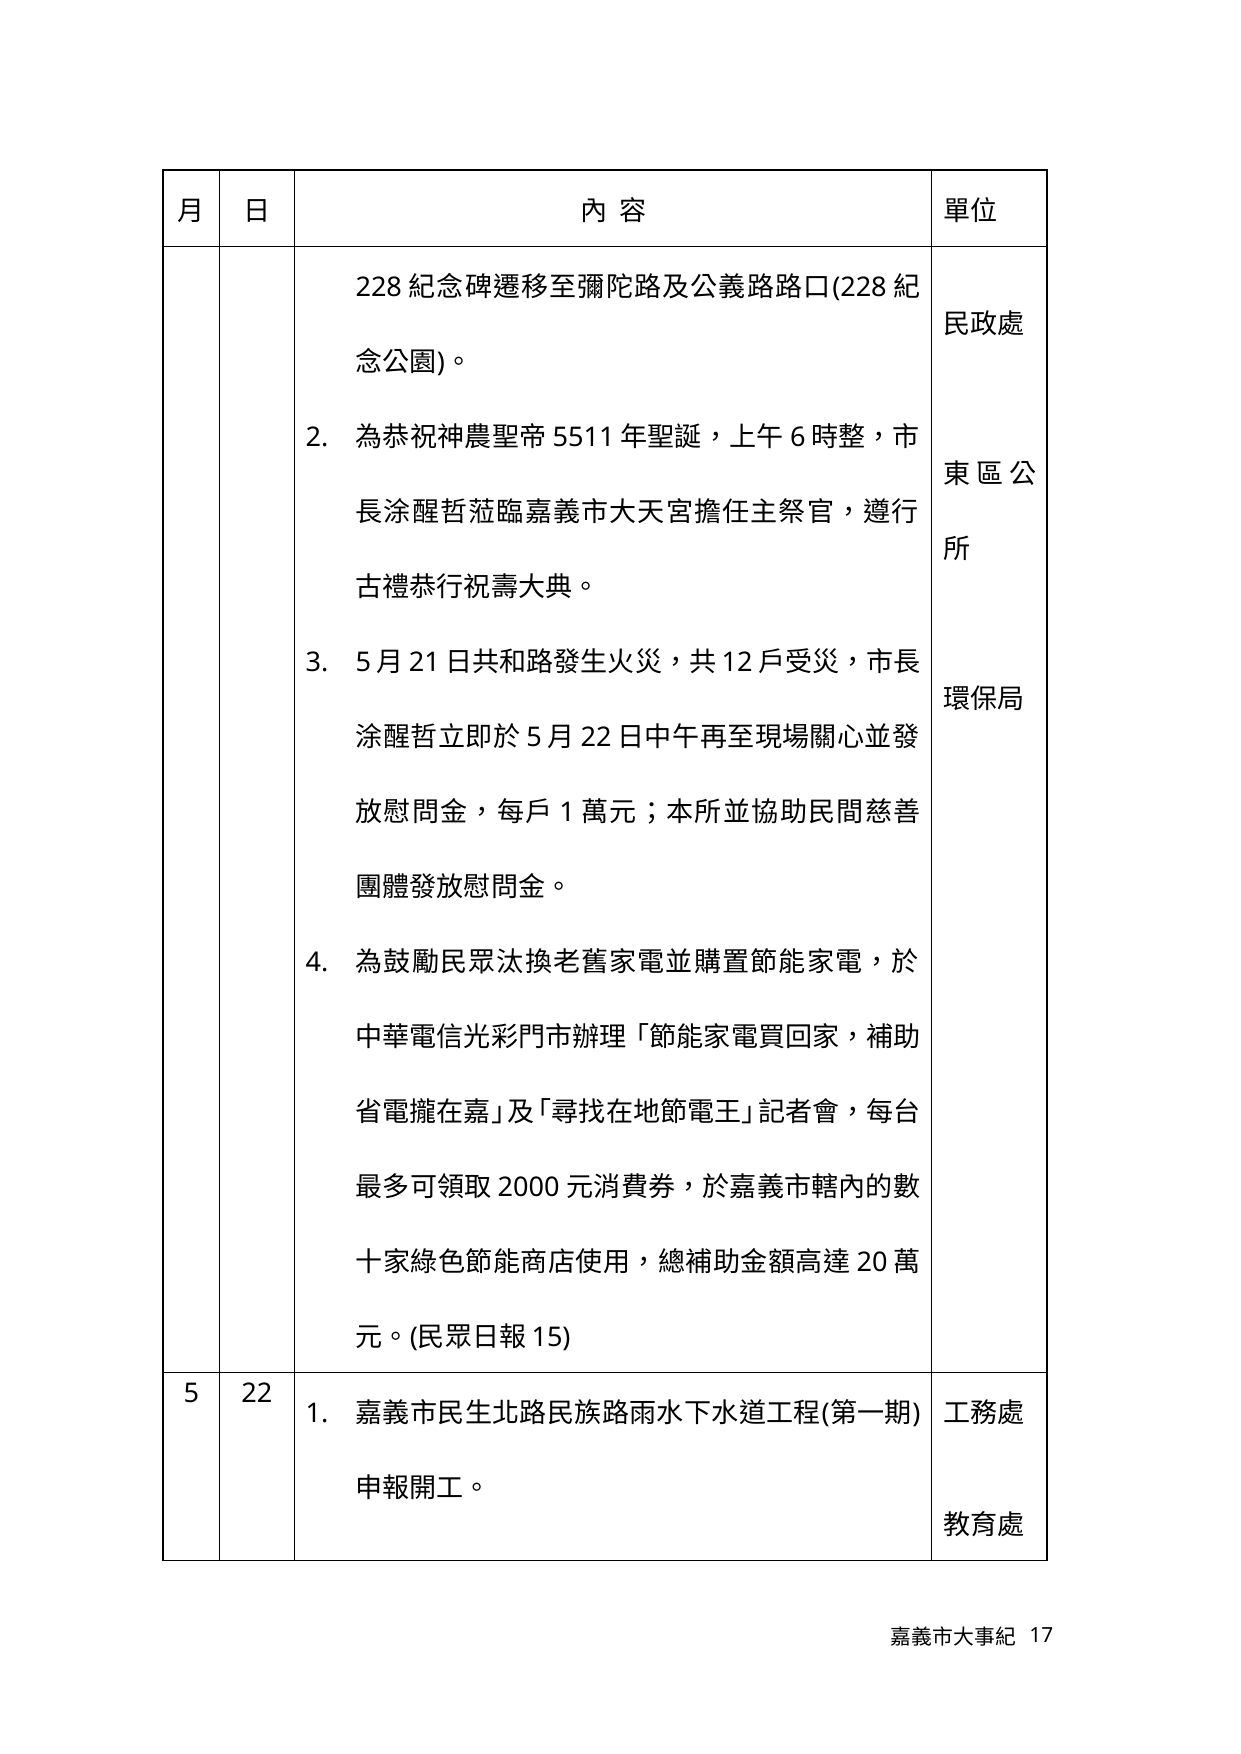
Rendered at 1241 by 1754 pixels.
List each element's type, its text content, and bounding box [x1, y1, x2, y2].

table_cell 22 [220, 1373, 294, 1560]
table_header 月 [164, 171, 219, 246]
table_cell 工務處 教育處 [932, 1373, 1046, 1560]
table_cell [164, 247, 219, 1372]
table_header 內 容 [295, 171, 931, 246]
table_cell 5 [164, 1373, 219, 1560]
table_cell 民政處 東區公所 環保局 [932, 247, 1046, 1372]
table_cell [220, 247, 294, 1372]
table_header 日 [220, 171, 294, 246]
table_header 單位 [932, 171, 1046, 246]
table_cell 嘉義市民生北路民族路雨水下水道工程(第一期) 申報開工。 下午3時假崇文國小辦理中華民國107身心障礙國民運動會籌備處揭牌儀式，由市長涂醒哲、副市長張惠博、體育署全民組組長呂忠仁、中華民國殘障體育奧運總會及各縣市代表均蒞臨現場，共同見證。 [295, 1373, 931, 1560]
table_cell 228紀念碑遷移至彌陀路及公義路路口(228紀念公園)。 為恭祝神農聖帝5511年聖誕，上午6時整，市長涂醒哲蒞臨嘉義市大天宮擔任主祭官，遵行古禮恭行祝壽大典。 5月21日共和路發生火災，共12戶受災，市長涂醒哲立即於5月22日中午再至現場關心並發放慰問金，每戶1萬元；本所並協助民間慈善團體發放慰問金。 為鼓勵民眾汰換老舊家電並購置節能家電，於中華電信光彩門市辦理「節能家電買回家，補助省電攏在嘉」及「尋找在地節電王」記者會，每台最多可領取 2000 元消費券，於嘉義市轄內的數十家綠色節能商店使用，總補助金額高達20萬元。(民眾日報15) [295, 247, 931, 1372]
